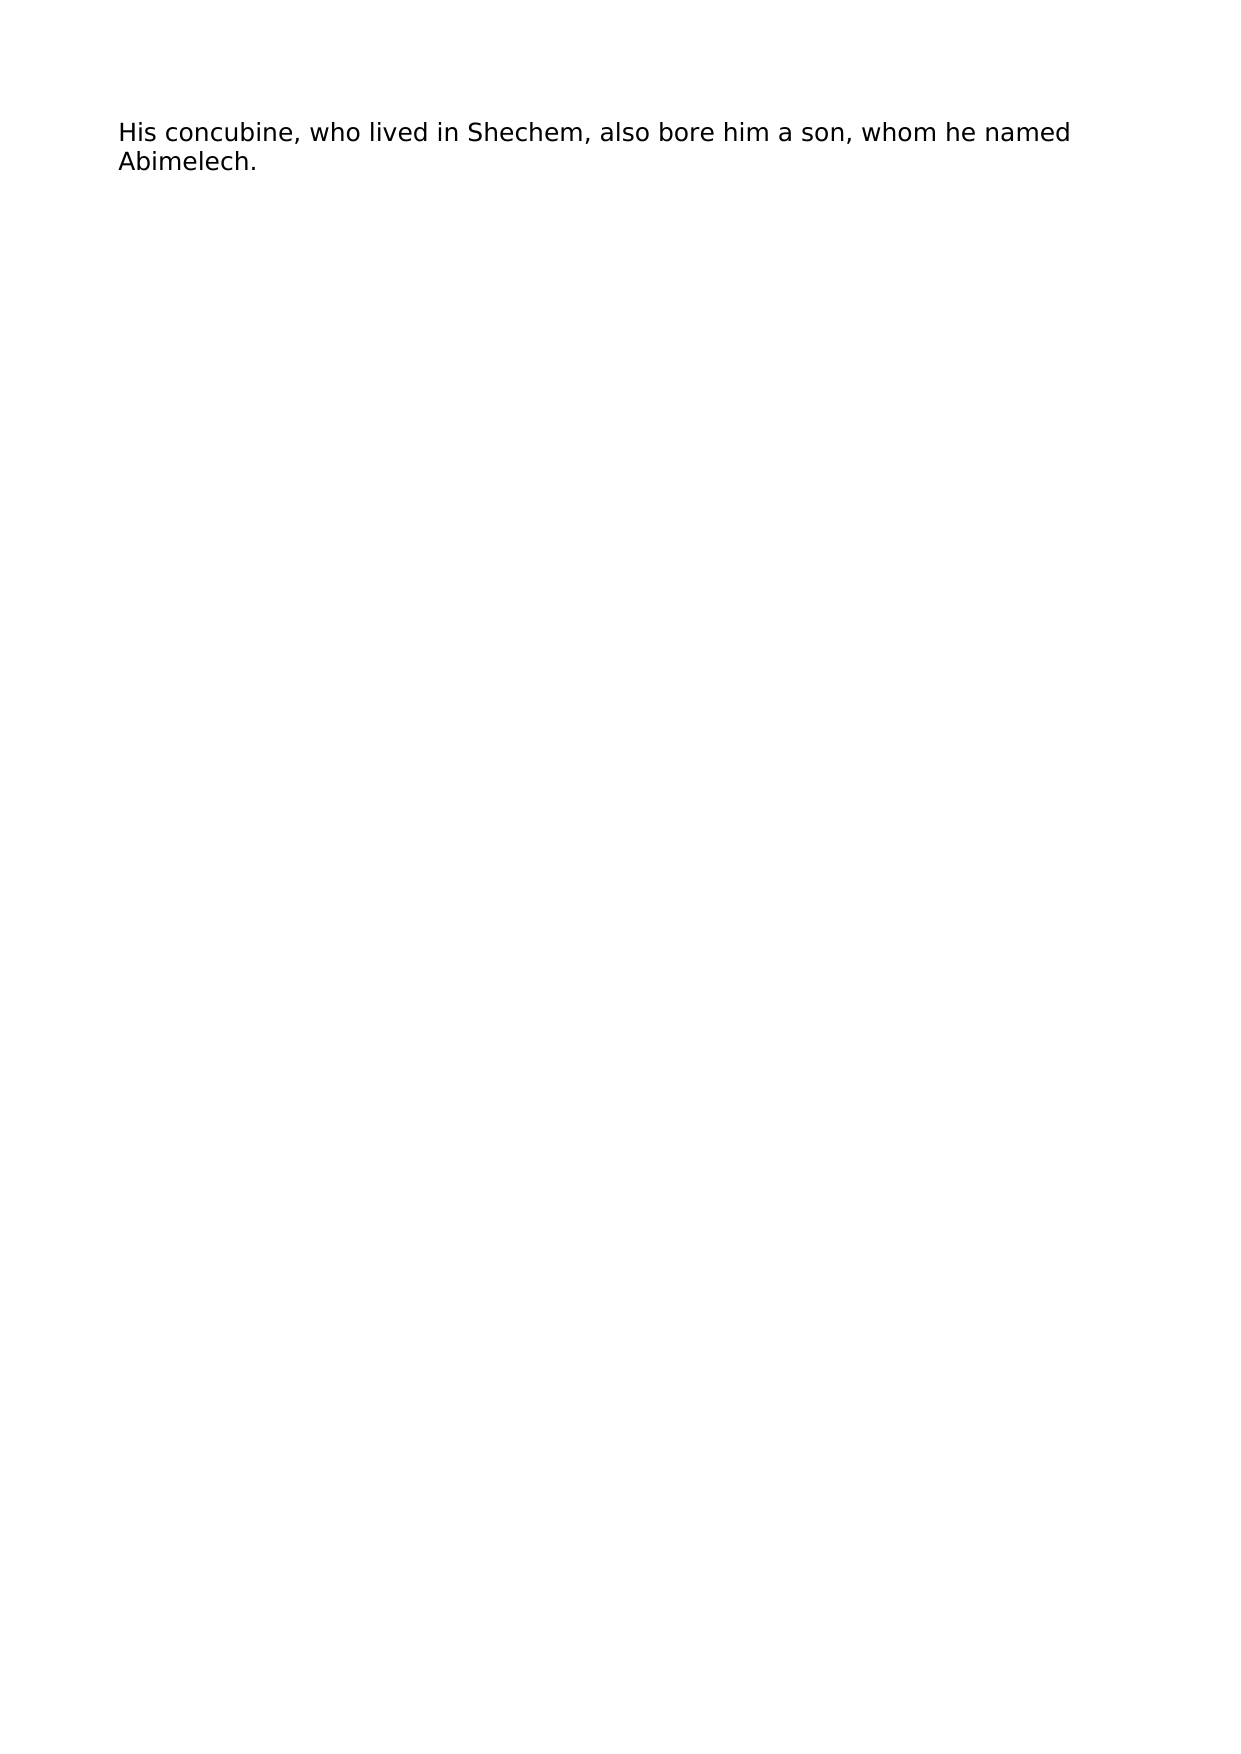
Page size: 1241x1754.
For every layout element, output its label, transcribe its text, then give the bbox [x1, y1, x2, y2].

text His concubine, who lived in Shechem, also bore him a son, whom he named Abimelech. [118, 118, 1122, 176]
